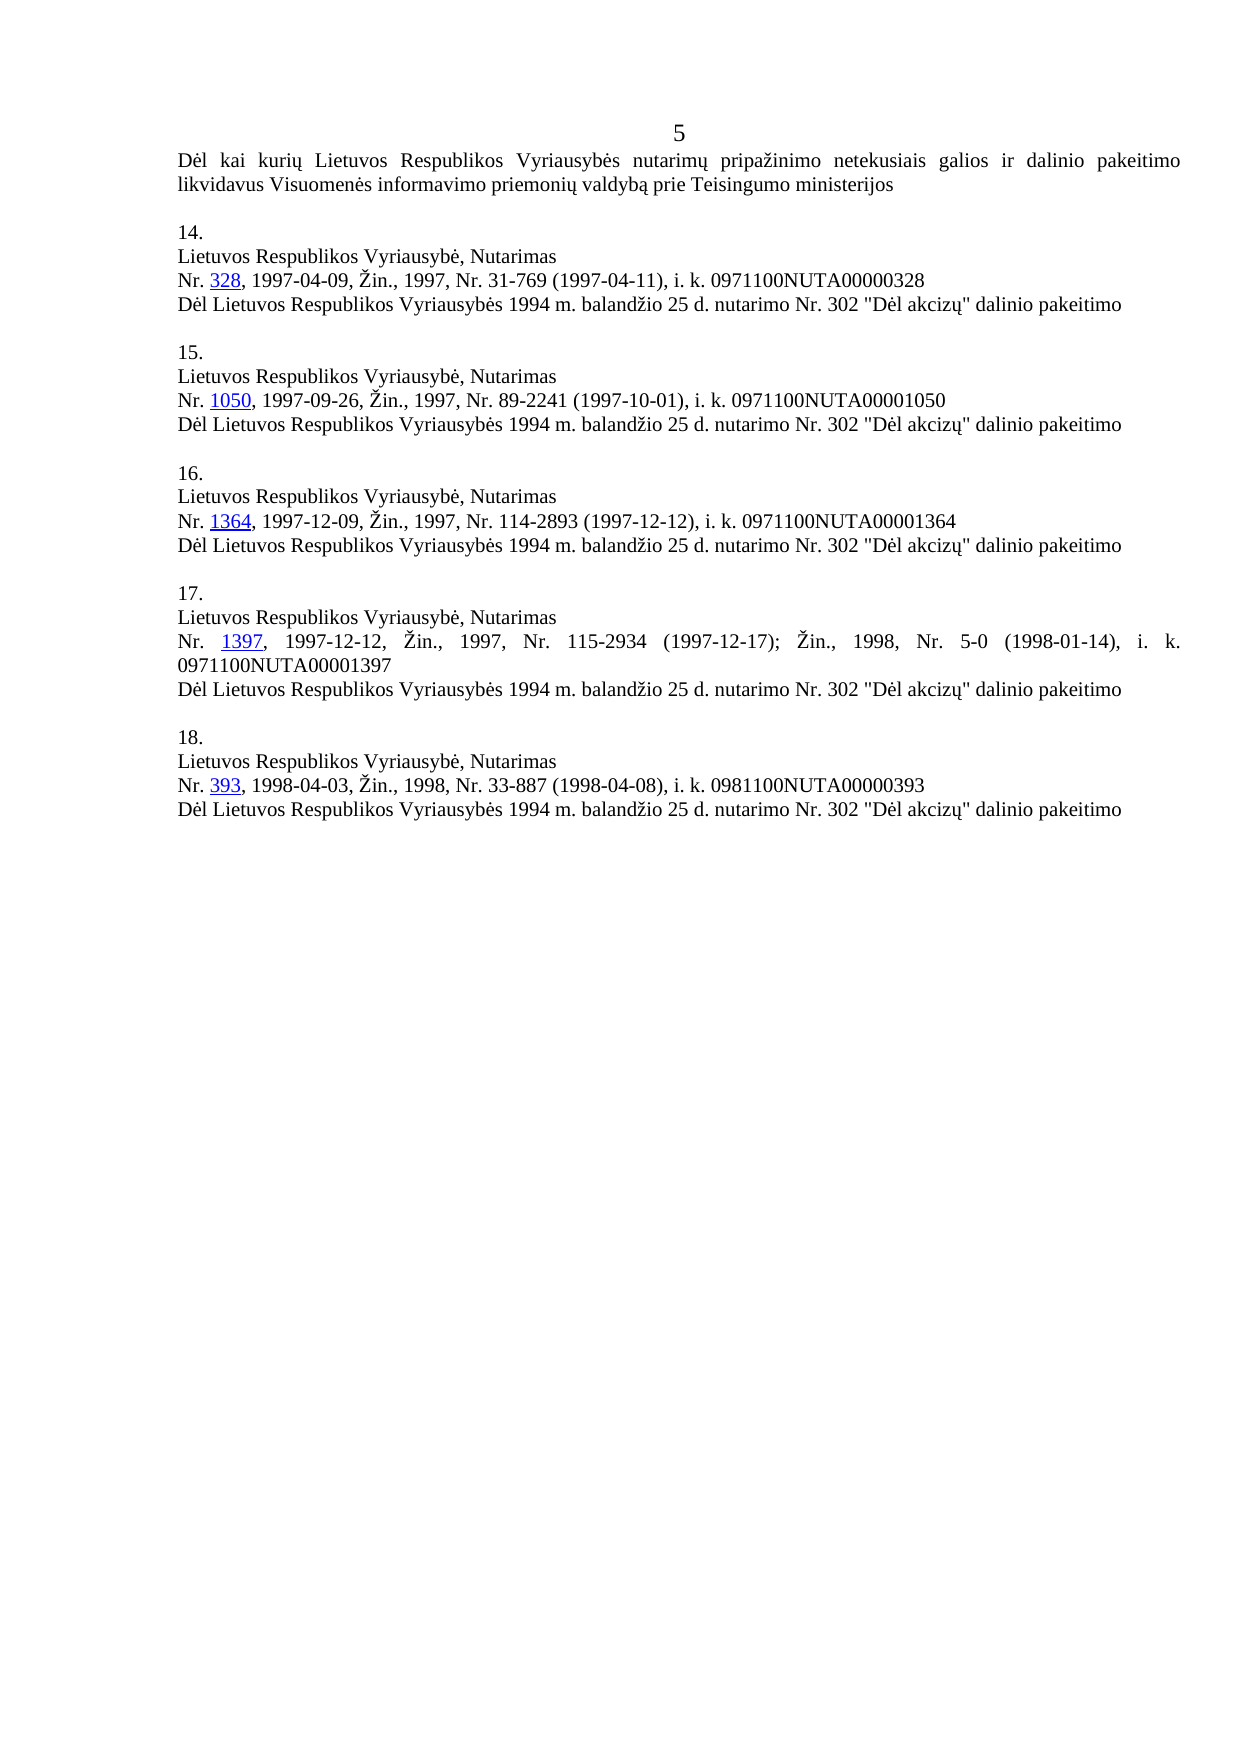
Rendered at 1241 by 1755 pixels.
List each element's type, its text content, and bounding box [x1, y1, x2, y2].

text Dėl Lietuvos Respublikos Vyriausybės 1994 m. balandžio 25 d. nutarimo Nr. 302 "Dėl akcizų" dalinio pakeitimo [177, 292, 1181, 316]
text Nr. 1050, 1997-09-26, Žin., 1997, Nr. 89-2241 (1997-10-01), i. k. 0971100NUTA00001050 [177, 388, 1181, 412]
text Nr. 393, 1998-04-03, Žin., 1998, Nr. 33-887 (1998-04-08), i. k. 0981100NUTA00000393 [177, 773, 1181, 797]
text Dėl kai kurių Lietuvos Respublikos Vyriausybės nutarimų pripažinimo netekusiais galios ir dalinio pakeitimo likvidavus Visuomenės informavimo priemonių valdybą prie Teisingumo ministerijos [177, 148, 1181, 196]
text 18. [177, 725, 1181, 749]
text Lietuvos Respublikos Vyriausybė, Nutarimas [177, 364, 1181, 388]
text Dėl Lietuvos Respublikos Vyriausybės 1994 m. balandžio 25 d. nutarimo Nr. 302 "Dėl akcizų" dalinio pakeitimo [177, 412, 1181, 436]
text Dėl Lietuvos Respublikos Vyriausybės 1994 m. balandžio 25 d. nutarimo Nr. 302 "Dėl akcizų" dalinio pakeitimo [177, 677, 1181, 701]
text Dėl Lietuvos Respublikos Vyriausybės 1994 m. balandžio 25 d. nutarimo Nr. 302 "Dėl akcizų" dalinio pakeitimo [177, 797, 1181, 821]
text 17. [177, 581, 1181, 605]
text Dėl Lietuvos Respublikos Vyriausybės 1994 m. balandžio 25 d. nutarimo Nr. 302 "Dėl akcizų" dalinio pakeitimo [177, 533, 1181, 557]
text Lietuvos Respublikos Vyriausybė, Nutarimas [177, 484, 1181, 508]
text 16. [177, 460, 1181, 484]
text Nr. 1364, 1997-12-09, Žin., 1997, Nr. 114-2893 (1997-12-12), i. k. 0971100NUTA00001364 [177, 508, 1181, 533]
text 15. [177, 340, 1181, 364]
text Lietuvos Respublikos Vyriausybė, Nutarimas [177, 605, 1181, 629]
text Lietuvos Respublikos Vyriausybė, Nutarimas [177, 244, 1181, 268]
text Nr. 1397, 1997-12-12, Žin., 1997, Nr. 115-2934 (1997-12-17); Žin., 1998, Nr. 5-0 (1998-01-14), i. k. 0971100NUTA00001397 [177, 629, 1181, 677]
text Nr. 328, 1997-04-09, Žin., 1997, Nr. 31-769 (1997-04-11), i. k. 0971100NUTA00000328 [177, 268, 1181, 292]
text Lietuvos Respublikos Vyriausybė, Nutarimas [177, 749, 1181, 773]
text 14. [177, 220, 1181, 244]
